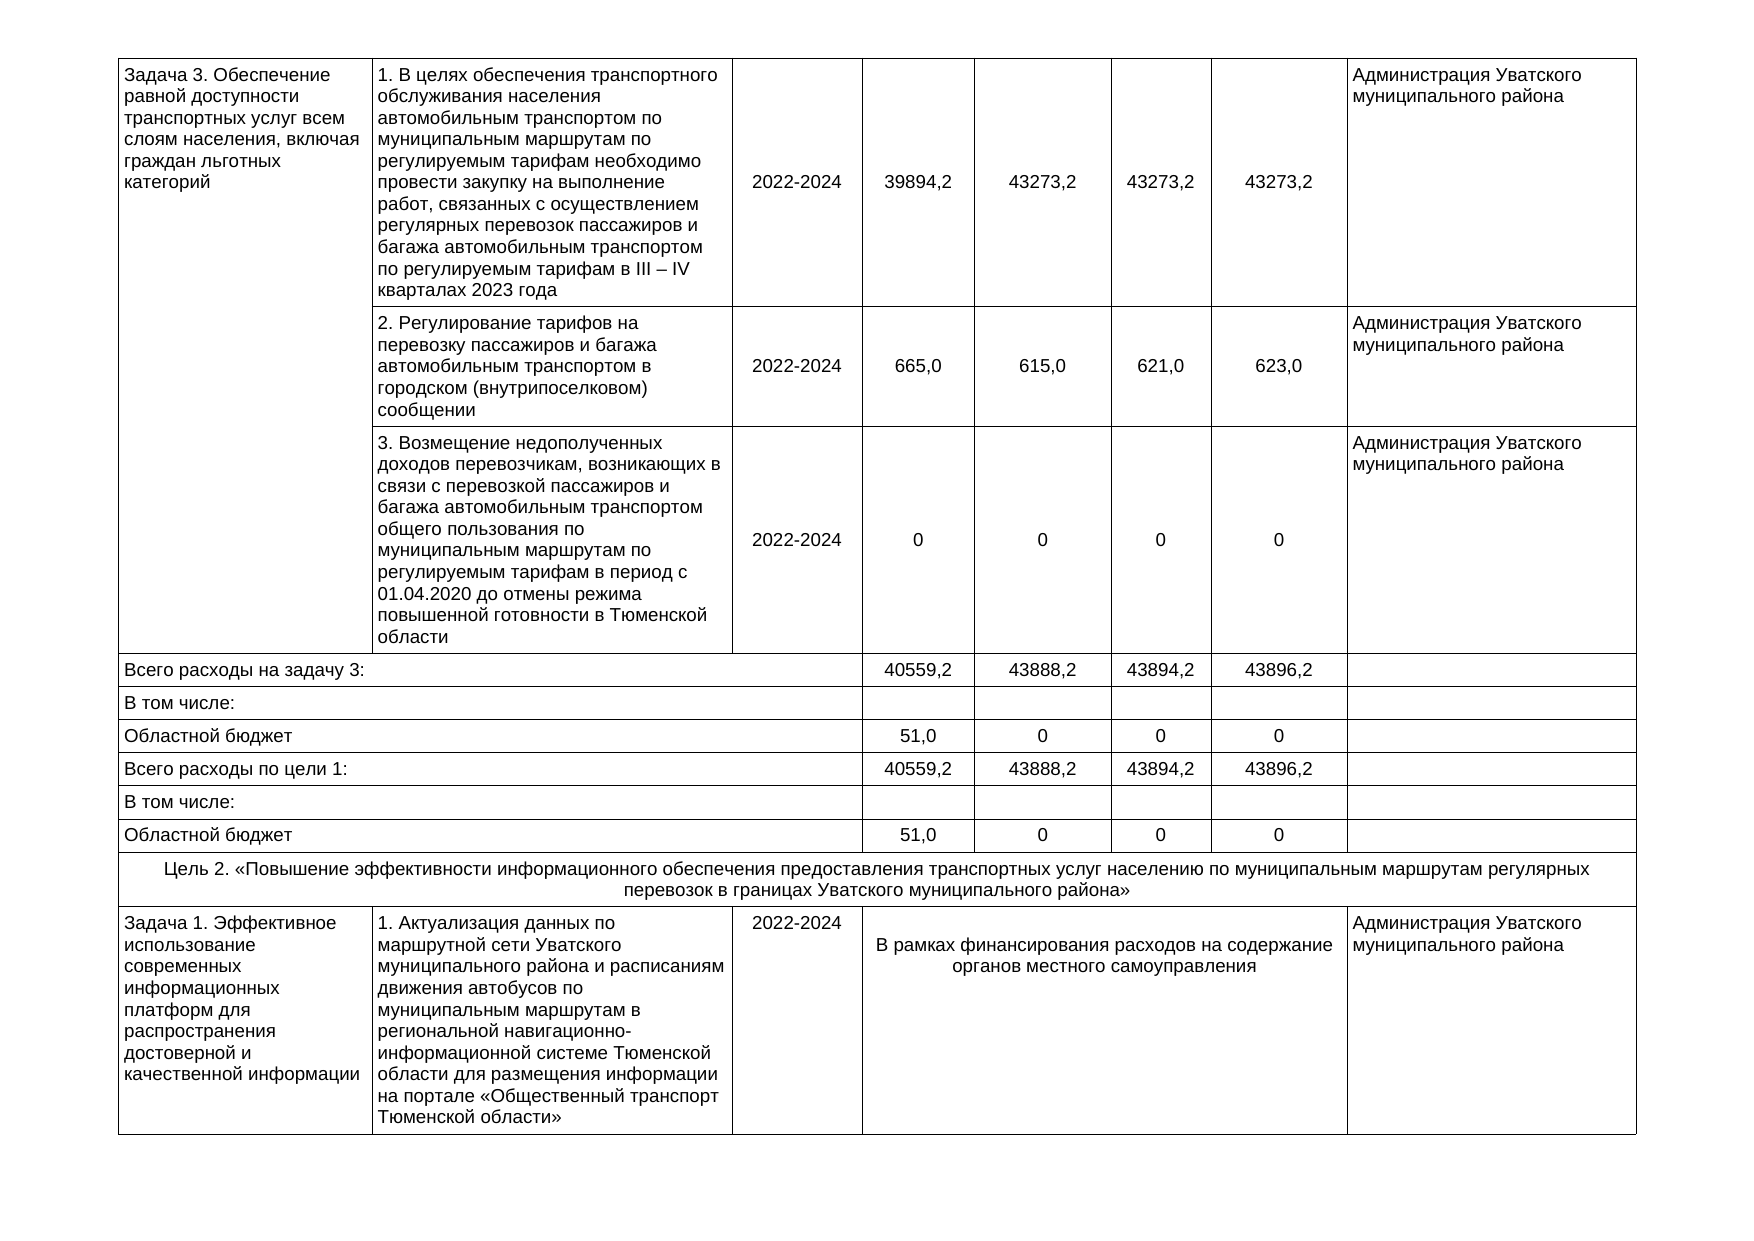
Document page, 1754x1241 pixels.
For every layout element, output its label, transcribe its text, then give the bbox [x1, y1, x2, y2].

table_cell 1. Актуализация данных по маршрутной сети Уватского муниципального района и расписаниям движения автобусов по муниципальным маршрутам в региональной навигационно-информационной системе Тюменской области для размещения информации на портале «Общественный транспорт Тюменской области» [373, 907, 732, 1133]
table_cell 2022-2024 [733, 307, 862, 426]
table_cell В том числе: [119, 786, 862, 818]
table_cell 43894,2 [1112, 753, 1211, 785]
table_cell 40559,2 [863, 654, 974, 686]
table_cell Задача 3. Обеспечение равной доступности транспортных услуг всем слоям населения, включая граждан льготных категорий [119, 59, 372, 653]
table_cell 665,0 [863, 307, 974, 426]
table_cell 51,0 [863, 820, 974, 852]
table_cell Администрация Уватского муниципального района [1348, 907, 1636, 1133]
table_cell В рамках финансирования расходов на содержание органов местного самоуправления [863, 907, 1347, 1133]
table_cell 51,0 [863, 720, 974, 752]
table_cell 3. Возмещение недополученных доходов перевозчикам, возникающих в связи с перевозкой пассажиров и багажа автомобильным транспортом общего пользования по муниципальным маршрутам по регулируемым тарифам в период с 01.04.2020 до отмены режима повышенной готовности в Тюменской области [373, 427, 732, 653]
table_cell [975, 687, 1111, 719]
table_cell 0 [1112, 427, 1211, 653]
table_cell [1348, 786, 1636, 818]
table_cell В том числе: [119, 687, 862, 719]
table_cell [863, 687, 974, 719]
table_cell Задача 1. Эффективное использование современных информационных платформ для распространения достоверной и качественной информации [119, 907, 372, 1133]
table_cell 621,0 [1112, 307, 1211, 426]
table_cell Администрация Уватского муниципального района [1348, 427, 1636, 653]
table_cell 0 [975, 427, 1111, 653]
table_cell [1348, 654, 1636, 686]
table_cell 43894,2 [1112, 654, 1211, 686]
table_cell 0 [975, 820, 1111, 852]
table_cell [863, 786, 974, 818]
table_cell 1. В целях обеспечения транспортного обслуживания населения автомобильным транспортом по муниципальным маршрутам по регулируемым тарифам необходимо провести закупку на выполнение работ, связанных с осуществлением регулярных перевозок пассажиров и багажа автомобильным транспортом по регулируемым тарифам в III – IV кварталах 2023 года [373, 59, 732, 306]
table_cell Цель 2. «Повышение эффективности информационного обеспечения предоставления транспортных услуг населению по муниципальным маршрутам регулярных перевозок в границах Уватского муниципального района» [119, 853, 1636, 906]
table_cell 40559,2 [863, 753, 974, 785]
table_cell [975, 786, 1111, 818]
table_cell [1348, 820, 1636, 852]
table_cell 43888,2 [975, 753, 1111, 785]
table_cell 43273,2 [1212, 59, 1347, 306]
table_cell Всего расходы по цели 1: [119, 753, 862, 785]
table_cell 0 [863, 427, 974, 653]
table_cell Всего расходы на задачу 3: [119, 654, 862, 686]
table_cell [1212, 786, 1347, 818]
table_cell [1348, 687, 1636, 719]
table_cell [1348, 720, 1636, 752]
table_cell 623,0 [1212, 307, 1347, 426]
table_cell [1112, 687, 1211, 719]
table_cell 39894,2 [863, 59, 974, 306]
table_cell 2022-2024 [733, 907, 862, 1133]
table_cell 0 [1112, 720, 1211, 752]
table_cell Областной бюджет [119, 720, 862, 752]
table_cell 2022-2024 [733, 427, 862, 653]
table_cell 43888,2 [975, 654, 1111, 686]
table_cell 0 [1112, 820, 1211, 852]
table_cell [1348, 753, 1636, 785]
table_cell Администрация Уватского муниципального района [1348, 307, 1636, 426]
table_cell 0 [1212, 720, 1347, 752]
table_cell [1212, 687, 1347, 719]
table_cell 615,0 [975, 307, 1111, 426]
table_cell 2022-2024 [733, 59, 862, 306]
table_cell Областной бюджет [119, 820, 862, 852]
table_cell 43273,2 [975, 59, 1111, 306]
table_cell 0 [975, 720, 1111, 752]
table_cell 43896,2 [1212, 654, 1347, 686]
table_cell [1112, 786, 1211, 818]
table_cell Администрация Уватского муниципального района [1348, 59, 1636, 306]
table_cell 0 [1212, 427, 1347, 653]
table_cell 2. Регулирование тарифов на перевозку пассажиров и багажа автомобильным транспортом в городском (внутрипоселковом) сообщении [373, 307, 732, 426]
table_cell 43896,2 [1212, 753, 1347, 785]
table_cell 43273,2 [1112, 59, 1211, 306]
table_cell 0 [1212, 820, 1347, 852]
